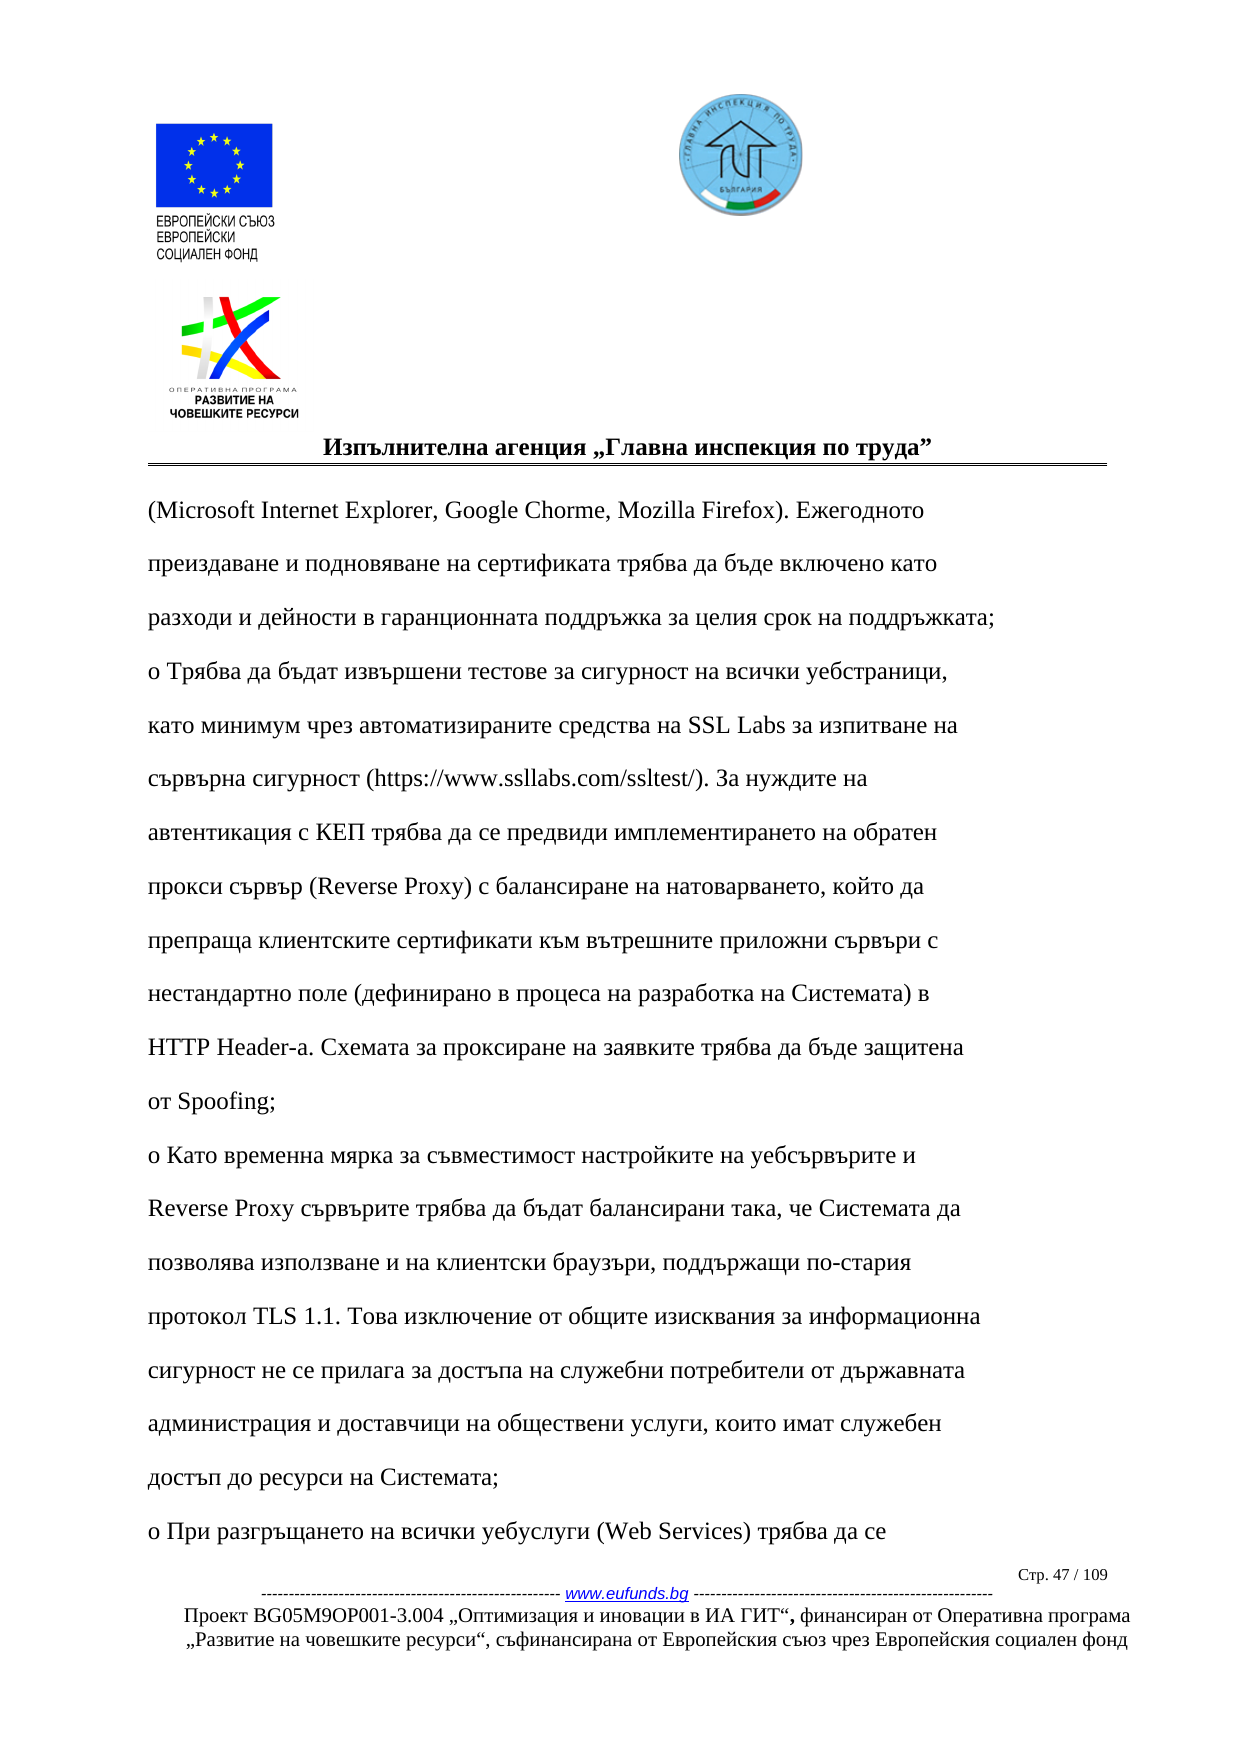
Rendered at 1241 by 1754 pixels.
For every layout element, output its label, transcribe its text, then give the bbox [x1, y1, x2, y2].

text HTTP Header-а. Схемата за проксиране на заявките трябва да бъде защитена [148, 1032, 1107, 1061]
text прокси сървър (Reverse Proxy) с балансиране на натоварването, който да [148, 871, 1107, 900]
text достъп до ресурси на Системата; [148, 1462, 1107, 1491]
text преиздаване и подновяване на сертификата трябва да бъде включено като [148, 548, 1107, 577]
text (Microsoft Internet Explorer, Google Chorme, Mozilla Firefox). Ежегодното [148, 495, 1107, 523]
text от Spoofing; [148, 1086, 1107, 1115]
text позволява използване и на клиентски браузъри, поддържащи по-стария [148, 1247, 1107, 1276]
text автентикация с КЕП трябва да се предвиди имплементирането на обратен [148, 817, 1107, 846]
text o При разгръщането на всички уебуслуги (Web Services) трябва да се [148, 1516, 1107, 1545]
text като минимум чрез автоматизираните средства на SSL Labs за изпитване на [148, 710, 1107, 738]
text Reverse Proxy сървърите трябва да бъдат балансирани така, че Системата да [148, 1193, 1107, 1222]
text разходи и дейности в гаранционната поддръжка за целия срок на поддръжката; [148, 602, 1107, 631]
text o Трябва да бъдат извършени тестове за сигурност на всички уебстраници, [148, 656, 1107, 685]
text протокол TLS 1.1. Това изключение от общите изисквания за информационна [148, 1301, 1107, 1330]
text o Като временна мярка за съвместимост настройките на уебсървърите и [148, 1140, 1107, 1168]
text нестандартно поле (дефинирано в процеса на разработка на Системата) в [148, 978, 1107, 1007]
text сървърна сигурност (https://www.ssllabs.com/ssltest/). За нуждите на [148, 763, 1107, 792]
text сигурност не се прилага за достъпа на служебни потребители от държавната [148, 1355, 1107, 1383]
text администрация и доставчици на обществени услуги, които имат служебен [148, 1408, 1107, 1437]
text препраща клиентските сертификати към вътрешните приложни сървъри с [148, 925, 1107, 953]
